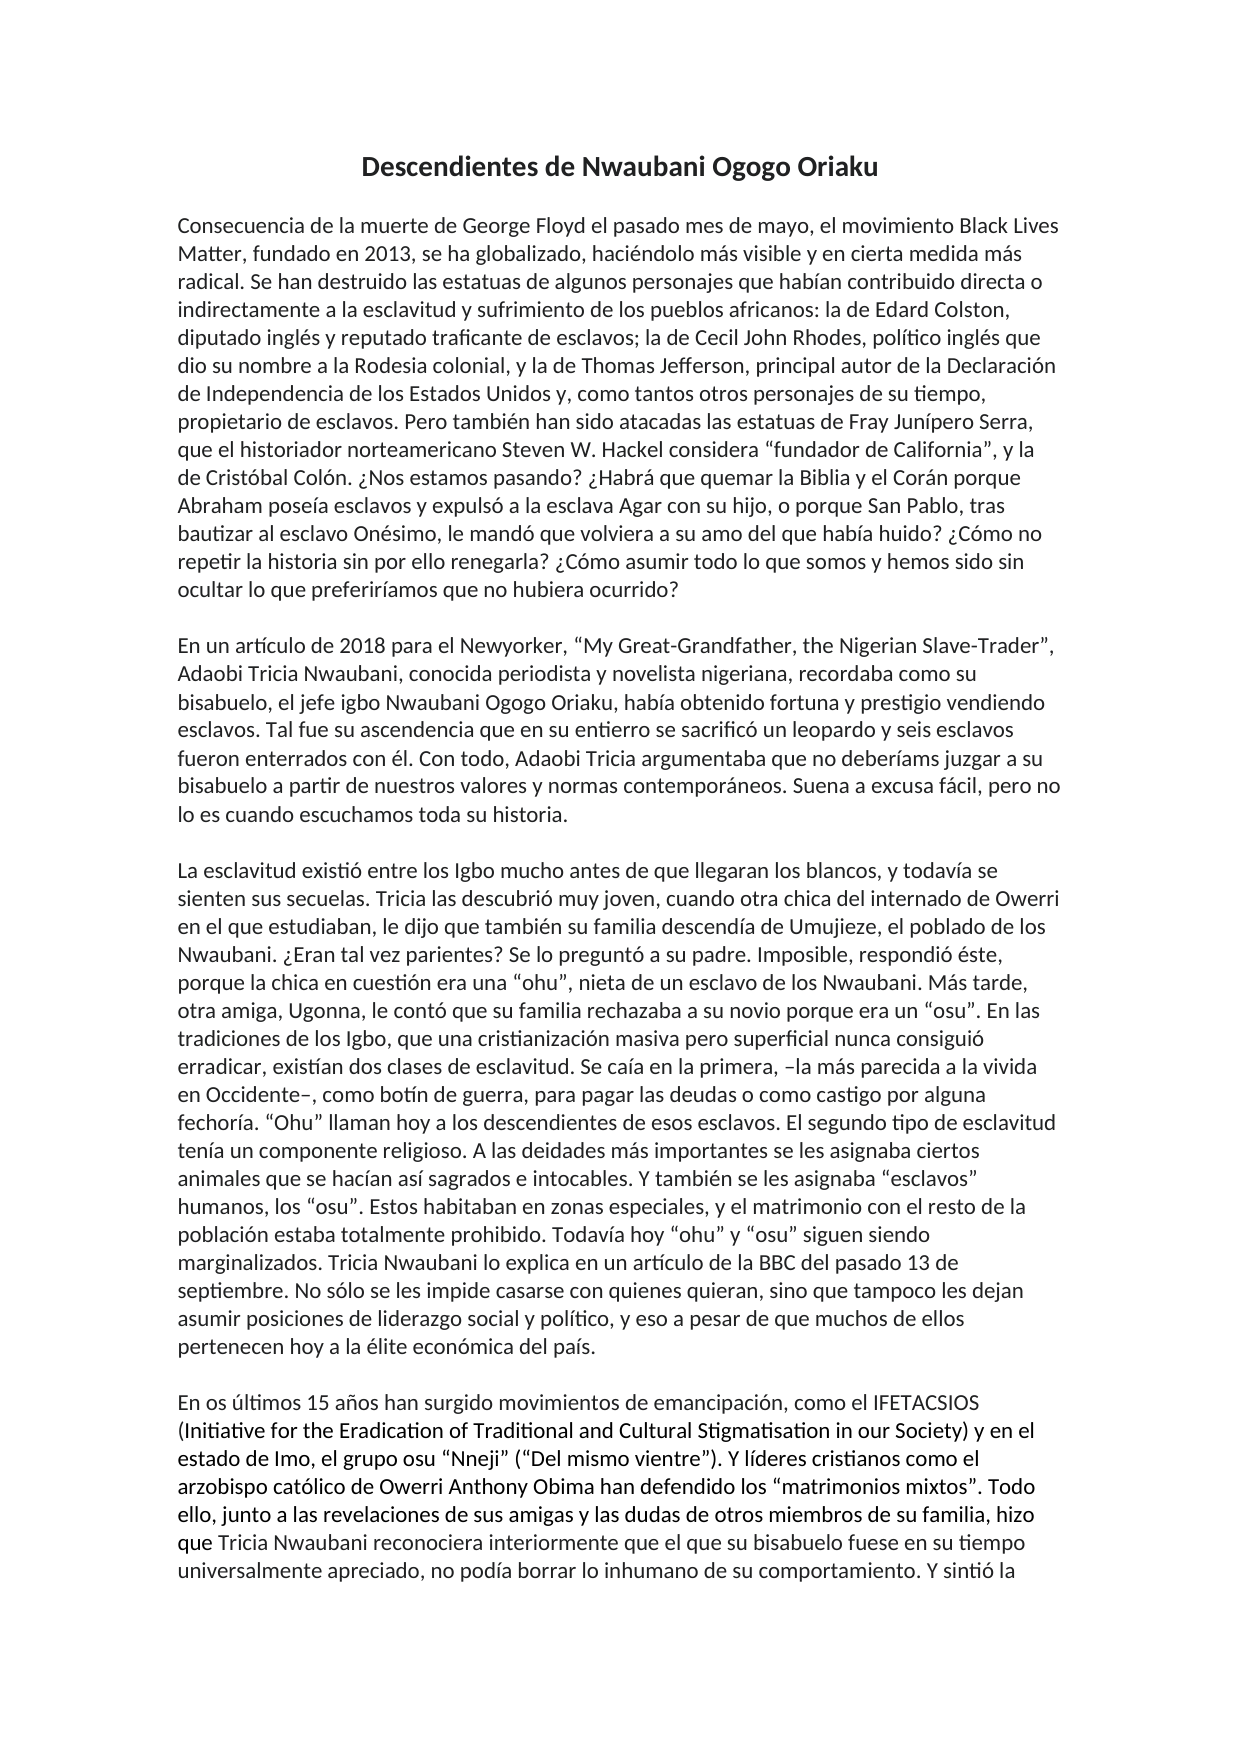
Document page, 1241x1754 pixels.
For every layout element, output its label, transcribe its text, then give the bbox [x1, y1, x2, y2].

text La esclavitud existió entre los Igbo mucho antes de que llegaran los blancos, y todavía se sienten sus secuelas. Tricia las descubrió muy joven, cuando otra chica del internado de Owerri en el que estudiaban, le dijo que también su familia descendía de Umujieze, el poblado de los Nwaubani. ¿Eran tal vez parientes? Se lo preguntó a su padre. Imposible, respondió éste, porque la chica en cuestión era una “ohu”, nieta de un esclavo de los Nwaubani. Más tarde, otra amiga, Ugonna, le contó que su familia rechazaba a su novio porque era un “osu”. En las tradiciones de los Igbo, que una cristianización masiva pero superficial nunca consiguió erradicar, existían dos clases de esclavitud. Se caía en la primera, –la más parecida a la vivida en Occidente–, como botín de guerra, para pagar las deudas o como castigo por alguna fechoría. “Ohu” llaman hoy a los descendientes de esos esclavos. El segundo tipo de esclavitud tenía un componente religioso. A las deidades más importantes se les asignaba ciertos animales que se hacían así sagrados e intocables. Y también se les asignaba “esclavos” humanos, los “osu”. Estos habitaban en zonas especiales, y el matrimonio con el resto de la población estaba totalmente prohibido. Todavía hoy “ohu” y “osu” siguen siendo marginalizados. Tricia Nwaubani lo explica en un artículo de la BBC del pasado 13 de septiembre. No sólo se les impide casarse con quienes quieran, sino que tampoco les dejan asumir posiciones de liderazgo social y político, y eso a pesar de que muchos de ellos pertenecen hoy a la élite económica del país. [177, 856, 1063, 1360]
text Descendientes de Nwaubani Ogogo Oriaku [177, 148, 1063, 183]
text En un artículo de 2018 para el Newyorker, “My Great-Grandfather, the Nigerian Slave-Trader”, Adaobi Tricia Nwaubani, conocida periodista y novelista nigeriana, recordaba como su bisabuelo, el jefe igbo Nwaubani Ogogo Oriaku, había obtenido fortuna y prestigio vendiendo esclavos. Tal fue su ascendencia que en su entierro se sacrificó un leopardo y seis esclavos fueron enterrados con él. Con todo, Adaobi Tricia argumentaba que no deberíams juzgar a su bisabuelo a partir de nuestros valores y normas contemporáneos. Suena a excusa fácil, pero no lo es cuando escuchamos toda su historia. [177, 632, 1063, 828]
text En os últimos 15 años han surgido movimientos de emancipación, como el IFETACSIOS (Initiative for the Eradication of Traditional and Cultural Stigmatisation in our Society) y en el estado de Imo, el grupo osu “Nneji” (“Del mismo vientre”). Y líderes cristianos como el arzobispo católico de Owerri Anthony Obima han defendido los “matrimonios mixtos”. Todo ello, junto a las revelaciones de sus amigas y las dudas de otros miembros de su familia, hizo que Tricia Nwaubani reconociera interiormente que el que su bisabuelo fuese en su tiempo universalmente apreciado, no podía borrar lo inhumano de su comportamiento. Y sintió la [177, 1388, 1063, 1584]
text Consecuencia de la muerte de George Floyd el pasado mes de mayo, el movimiento Black Lives Matter, fundado en 2013, se ha globalizado, haciéndolo más visible y en cierta medida más radical. Se han destruido las estatuas de algunos personajes que habían contribuido directa o indirectamente a la esclavitud y sufrimiento de los pueblos africanos: la de Edard Colston, diputado inglés y reputado traficante de esclavos; la de Cecil John Rhodes, político inglés que dio su nombre a la Rodesia colonial, y la de Thomas Jefferson, principal autor de la Declaración de Independencia de los Estados Unidos y, como tantos otros personajes de su tiempo, propietario de esclavos. Pero también han sido atacadas las estatuas de Fray Junípero Serra, que el historiador norteamericano Steven W. Hackel considera “fundador de California”, y la de Cristóbal Colón. ¿Nos estamos pasando? ¿Habrá que quemar la Biblia y el Corán porque Abraham poseía esclavos y expulsó a la esclava Agar con su hijo, o porque San Pablo, tras bautizar al esclavo Onésimo, le mandó que volviera a su amo del que había huido? ¿Cómo no repetir la historia sin por ello renegarla? ¿Cómo asumir todo lo que somos y hemos sido sin ocultar lo que preferiríamos que no hubiera ocurrido? [177, 211, 1063, 603]
